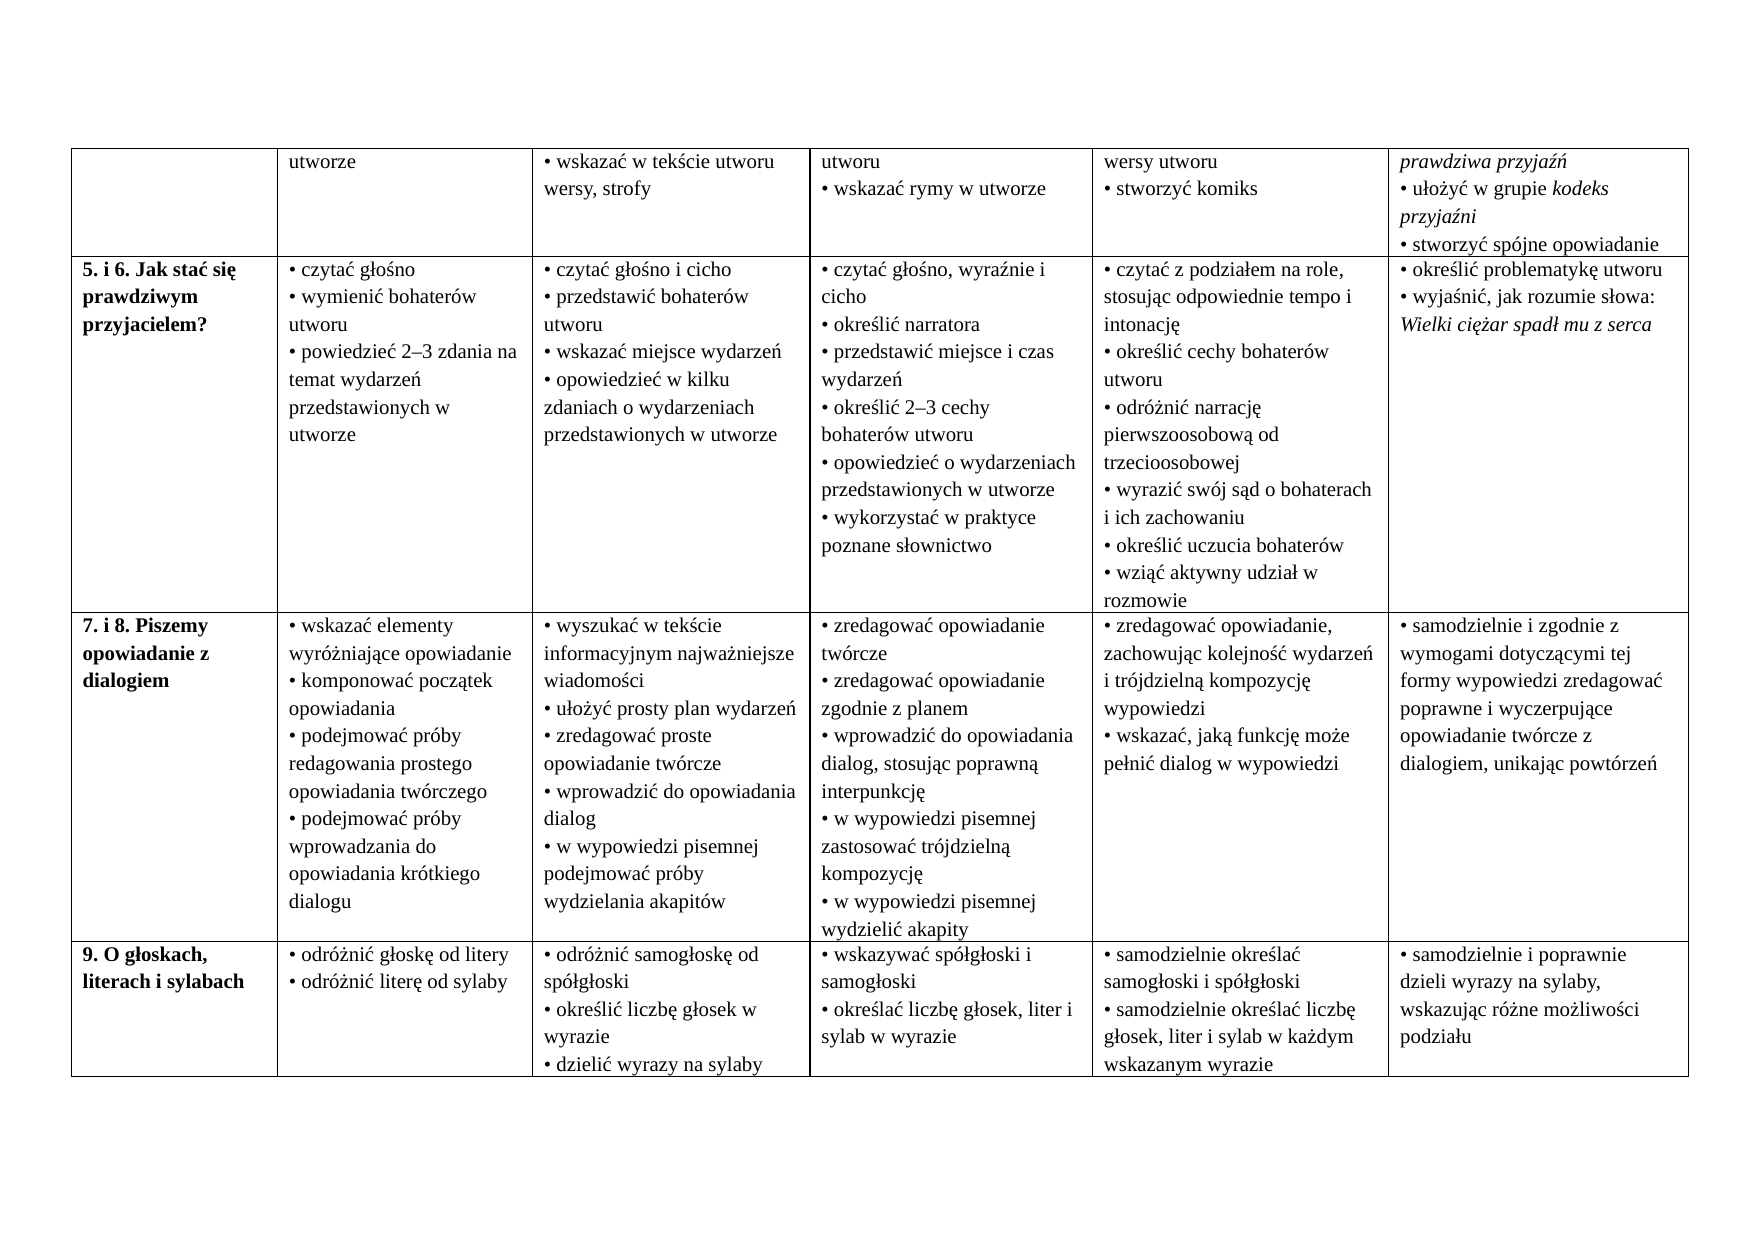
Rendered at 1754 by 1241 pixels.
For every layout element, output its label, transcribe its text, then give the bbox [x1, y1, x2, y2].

table_cell 5. i 6. Jak stać się prawdziwym przyjacielem? [72, 257, 277, 612]
table_cell • zredagować opowiadanie twórcze • zredagować opowiadanie zgodnie z planem • wprowadzić do opowiadania dialog, stosując poprawną interpunkcję • w wypowiedzi pisemnej zastosować trójdzielną kompozycję • w wypowiedzi pisemnej wydzielić akapity [811, 613, 1092, 941]
table_cell • wskazać w tekście utworu wersy, strofy [533, 149, 809, 256]
table_cell • samodzielnie i zgodnie z wymogami dotyczącymi tej formy wypowiedzi zredagować poprawne i wyczerpujące opowiadanie twórcze z dialogiem, unikając powtórzeń [1389, 613, 1688, 941]
table_cell • samodzielnie i poprawnie dzieli wyrazy na sylaby, wskazując różne możliwości podziału [1389, 942, 1688, 1076]
table_cell [72, 149, 277, 256]
table_cell • wskazać elementy wyróżniające opowiadanie • komponować początek opowiadania • podejmować próby redagowania prostego opowiadania twórczego • podejmować próby wprowadzania do opowiadania krótkiego dialogu [278, 613, 532, 941]
table_cell • określić problematykę utworu • wyjaśnić, jak rozumie słowa: Wielki ciężar spadł mu z serca [1389, 257, 1688, 612]
table_cell • odróżnić samogłoskę od spółgłoski • określić liczbę głosek w wyrazie • dzielić wyrazy na sylaby [533, 942, 809, 1076]
table_cell • samodzielnie określać samogłoski i spółgłoski • samodzielnie określać liczbę głosek, liter i sylab w każdym wskazanym wyrazie [1093, 942, 1388, 1076]
table_cell wersy utworu • stworzyć komiks [1093, 149, 1388, 256]
table_cell • czytać głośno • wymienić bohaterów utworu • powiedzieć 2–3 zdania na temat wydarzeń przedstawionych w utworze [278, 257, 532, 612]
table_cell 7. i 8. Piszemy opowiadanie z dialogiem [72, 613, 277, 941]
table_cell utworu • wskazać rymy w utworze [811, 149, 1092, 256]
table_cell • odróżnić głoskę od litery • odróżnić literę od sylaby [278, 942, 532, 1076]
table_cell • czytać głośno, wyraźnie i cicho • określić narratora • przedstawić miejsce i czas wydarzeń • określić 2–3 cechy bohaterów utworu • opowiedzieć o wydarzeniach przedstawionych w utworze • wykorzystać w praktyce poznane słownictwo [811, 257, 1092, 612]
table_cell • czytać z podziałem na role, stosując odpowiednie tempo i intonację • określić cechy bohaterów utworu • odróżnić narrację pierwszoosobową od trzecioosobowej • wyrazić swój sąd o bohaterach i ich zachowaniu • określić uczucia bohaterów • wziąć aktywny udział w rozmowie [1093, 257, 1388, 612]
table_cell prawdziwa przyjaźń • ułożyć w grupie kodeks przyjaźni • stworzyć spójne opowiadanie [1389, 149, 1688, 256]
table_cell • czytać głośno i cicho • przedstawić bohaterów utworu • wskazać miejsce wydarzeń • opowiedzieć w kilku zdaniach o wydarzeniach przedstawionych w utworze [533, 257, 809, 612]
table_cell 9. O głoskach, literach i sylabach [72, 942, 277, 1076]
table_cell • zredagować opowiadanie, zachowując kolejność wydarzeń i trójdzielną kompozycję wypowiedzi • wskazać, jaką funkcję może pełnić dialog w wypowiedzi [1093, 613, 1388, 941]
table_cell utworze [278, 149, 532, 256]
table_cell • wyszukać w tekście informacyjnym najważniejsze wiadomości • ułożyć prosty plan wydarzeń • zredagować proste opowiadanie twórcze • wprowadzić do opowiadania dialog • w wypowiedzi pisemnej podejmować próby wydzielania akapitów [533, 613, 809, 941]
table_cell • wskazywać spółgłoski i samogłoski • określać liczbę głosek, liter i sylab w wyrazie [811, 942, 1092, 1076]
